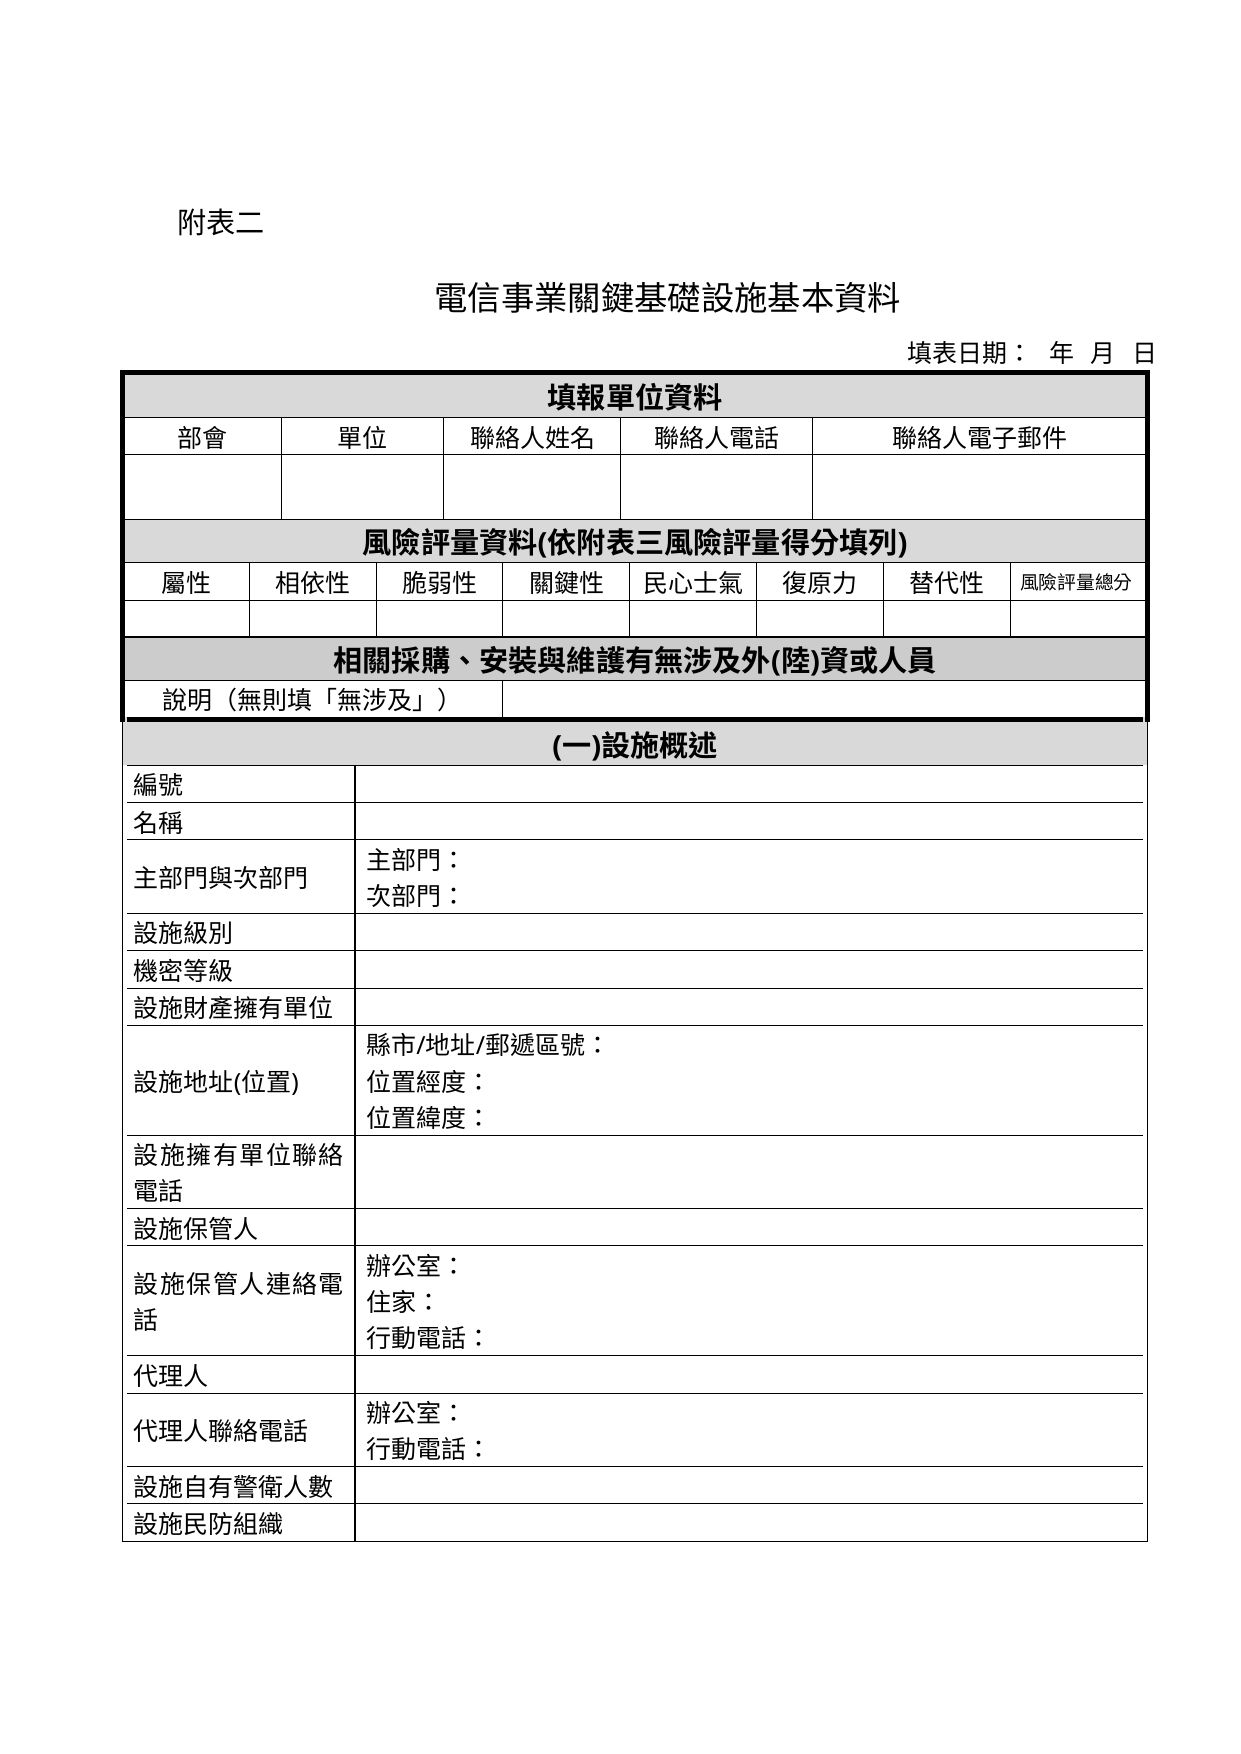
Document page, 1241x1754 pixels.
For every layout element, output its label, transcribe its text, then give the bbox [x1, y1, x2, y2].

table_cell [377, 601, 502, 636]
table_cell [444, 455, 620, 518]
table_cell [250, 601, 376, 636]
table_cell 民心士氣 [630, 563, 756, 600]
table_cell 主部門與次部門 [123, 839, 354, 913]
table_cell 脆弱性 [377, 563, 502, 600]
table_cell (一)設施概述 [123, 717, 1147, 765]
table_cell 聯絡人電話 [621, 418, 812, 454]
table_cell 聯絡人電子郵件 [813, 418, 1145, 454]
table_cell [356, 1135, 1147, 1208]
table_cell 部會 [125, 418, 281, 454]
table_cell [757, 601, 883, 636]
table_cell [621, 455, 812, 518]
table_cell 設施保管人 [123, 1208, 354, 1245]
table_cell 名稱 [123, 802, 354, 839]
table_cell 代理人聯絡電話 [123, 1393, 354, 1466]
table_cell [125, 601, 249, 636]
table_cell 關鍵性 [503, 563, 629, 600]
table_cell 單位 [282, 418, 443, 454]
table_cell 辦公室： 行動電話： [356, 1393, 1147, 1466]
table_cell [503, 601, 629, 636]
table_cell [356, 1355, 1147, 1392]
table_cell [356, 950, 1147, 987]
table_cell 相依性 [250, 563, 376, 600]
text 附表二 [177, 183, 1092, 258]
table_cell [356, 988, 1147, 1025]
table_cell [356, 913, 1147, 950]
table_cell 說明（無則填「無涉及」） [125, 681, 502, 717]
table_cell [282, 455, 443, 518]
table_cell [356, 1466, 1147, 1503]
table_cell 設施地址(位置) [123, 1025, 354, 1134]
table_cell [356, 802, 1147, 839]
table_cell 辦公室： 住家： 行動電話： [356, 1245, 1147, 1355]
table_header 填報單位資料 [125, 375, 1145, 417]
table_cell 風險評量資料(依附表三風險評量得分填列) [125, 520, 1145, 562]
table_cell [356, 1503, 1147, 1541]
table_cell 機密等級 [123, 950, 354, 987]
table_cell 設施級別 [123, 913, 354, 950]
table_cell 主部門： 次部門： [356, 839, 1147, 913]
table_cell 設施保管人連絡電話 [123, 1245, 354, 1355]
table_cell [356, 765, 1147, 802]
table_cell 設施財產擁有單位 [123, 988, 354, 1025]
text 填表日期： 年 月 日 [177, 333, 1157, 369]
table_cell 聯絡人姓名 [444, 418, 620, 454]
table_cell [503, 681, 1145, 717]
table_cell 替代性 [884, 563, 1010, 600]
table_cell 復原力 [757, 563, 883, 600]
table_cell 縣市/地址/郵遞區號： 位置經度： 位置緯度： [356, 1025, 1147, 1134]
table_cell [813, 455, 1145, 518]
table_cell 風險評量總分 [1011, 563, 1145, 600]
table_cell [630, 601, 756, 636]
table_cell [884, 601, 1010, 636]
table_cell 設施民防組織 [123, 1503, 354, 1541]
table_cell 編號 [123, 765, 354, 802]
table_cell 屬性 [125, 563, 249, 600]
table_cell 設施自有警衛人數 [123, 1466, 354, 1503]
table_cell 設施擁有單位聯絡電話 [123, 1135, 354, 1208]
table_cell [125, 455, 281, 518]
table_cell 代理人 [123, 1355, 354, 1392]
table_cell 相關採購、安裝與維護有無涉及外(陸)資或人員 [125, 638, 1145, 680]
table_cell [356, 1208, 1147, 1245]
table_cell [1011, 601, 1145, 636]
text 電信事業關鍵基礎設施基本資料 [177, 258, 1157, 333]
